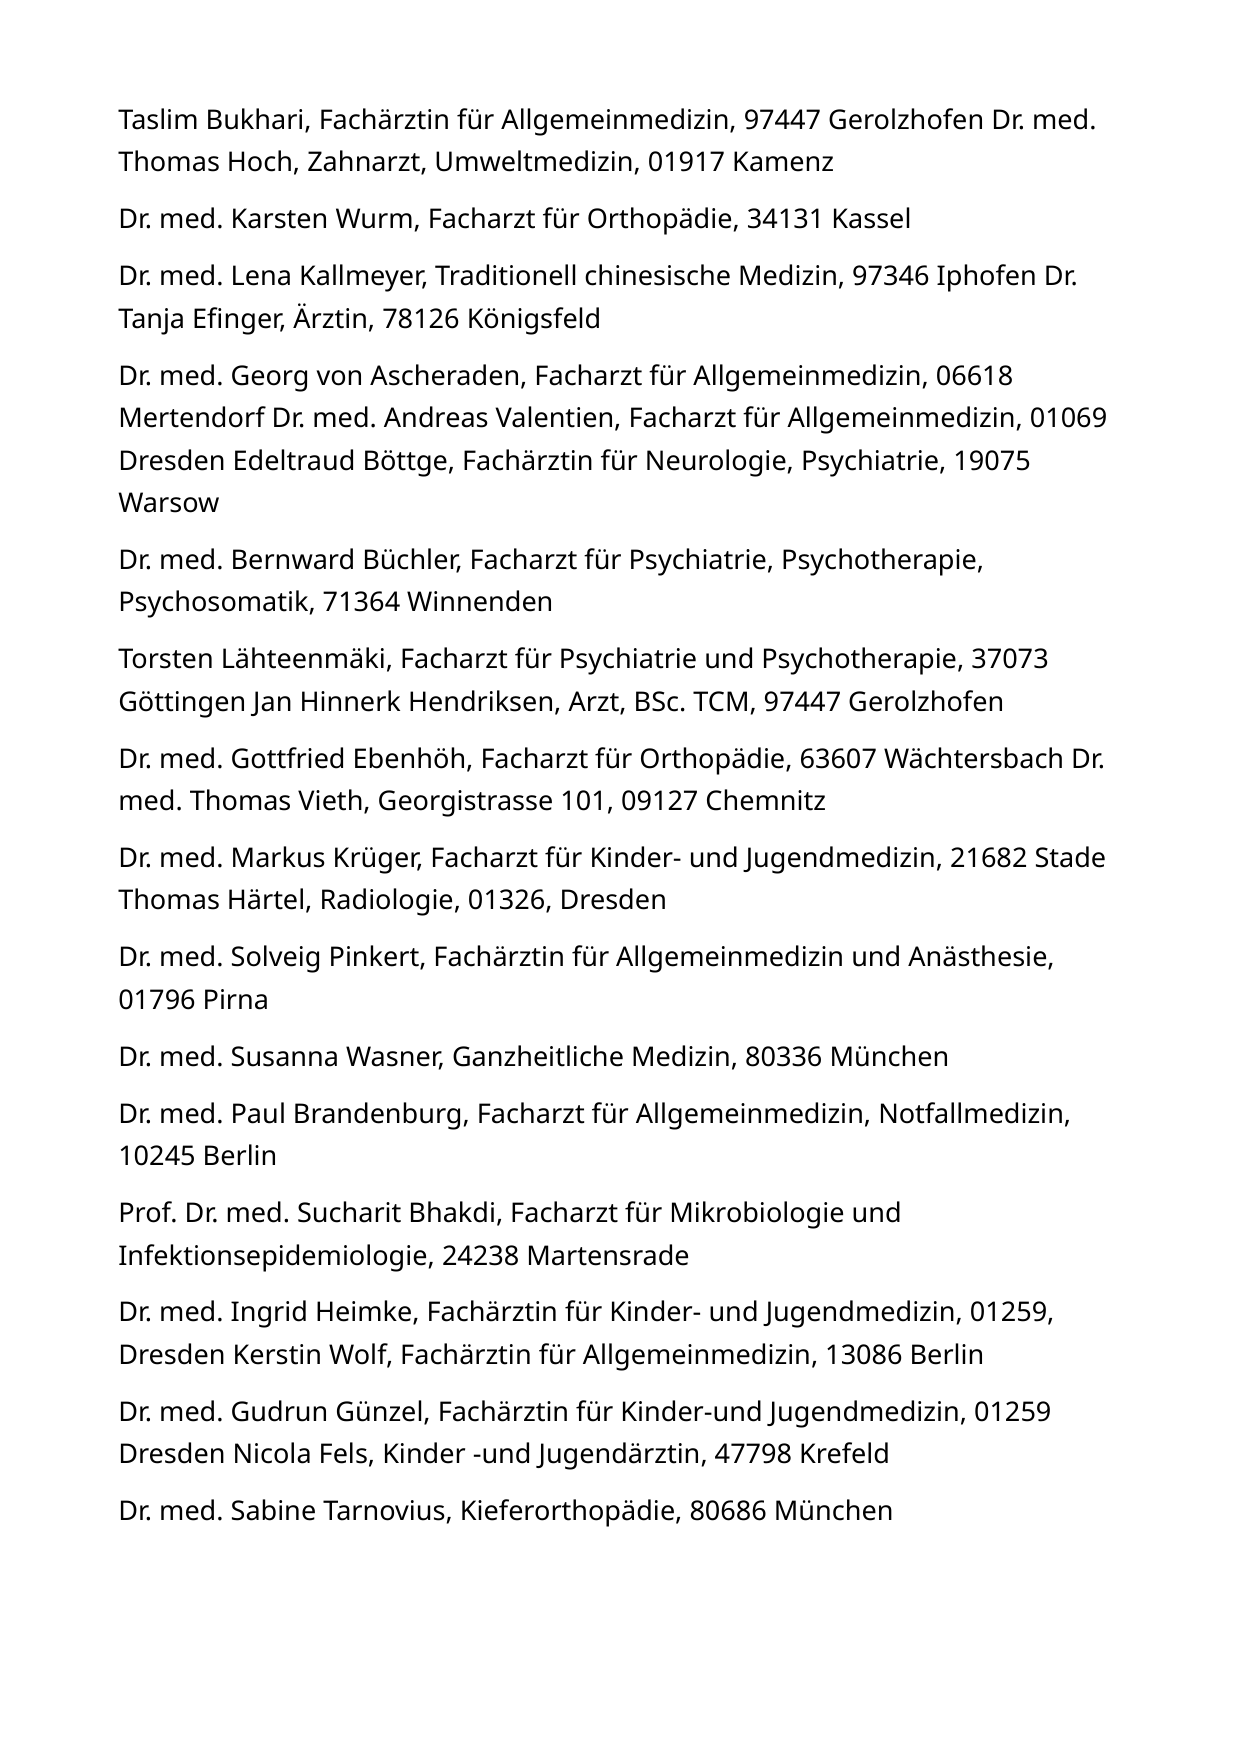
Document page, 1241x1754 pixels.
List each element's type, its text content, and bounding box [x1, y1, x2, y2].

text Dr. med. Gottfried Ebenhöh, Facharzt für Orthopädie, 63607 Wächtersbach Dr. med. Thomas Vieth, Georgistrasse 101, 09127 Chemnitz [118, 739, 1122, 818]
text Dr. med. Solveig Pinkert, Fachärztin für Allgemeinmedizin und Anästhesie, 01796 Pirna [118, 938, 1122, 1017]
text Dr. med. Ingrid Heimke, Fachärztin für Kinder- und Jugendmedizin, 01259, Dresden Kerstin Wolf, Fachärztin für Allgemeinmedizin, 13086 Berlin [118, 1293, 1122, 1372]
text Dr. med. Paul Brandenburg, Facharzt für Allgemeinmedizin, Notfallmedizin, 10245 Berlin [118, 1094, 1122, 1173]
text Dr. med. Gudrun Günzel, Fachärztin für Kinder-und Jugendmedizin, 01259 Dresden Nicola Fels, Kinder -und Jugendärztin, 47798 Krefeld [118, 1392, 1122, 1472]
text Dr. med. Lena Kallmeyer, Traditionell chinesische Medizin, 97346 Iphofen Dr. Tanja Efinger, Ärztin, 78126 Königsfeld [118, 257, 1122, 336]
text Taslim Bukhari, Fachärztin für Allgemeinmedizin, 97447 Gerolzhofen Dr. med. Thomas Hoch, Zahnarzt, Umweltmedizin, 01917 Kamenz [118, 100, 1122, 180]
text Dr. med. Bernward Büchler, Facharzt für Psychiatrie, Psychotherapie, Psychosomatik, 71364 Winnenden [118, 540, 1122, 619]
text Dr. med. Markus Krüger, Facharzt für Kinder- und Jugendmedizin, 21682 Stade Thomas Härtel, Radiologie, 01326, Dresden [118, 838, 1122, 918]
text Torsten Lähteenmäki, Facharzt für Psychiatrie und Psychotherapie, 37073 Göttingen Jan Hinnerk Hendriksen, Arzt, BSc. TCM, 97447 Gerolzhofen [118, 640, 1122, 719]
text Dr. med. Sabine Tarnovius, Kieferorthopädie, 80686 München [118, 1492, 1122, 1528]
text Dr. med. Karsten Wurm, Facharzt für Orthopädie, 34131 Kassel [118, 200, 1122, 237]
text Prof. Dr. med. Sucharit Bhakdi, Facharzt für Mikrobiologie und Infektionsepidemiologie, 24238 Martensrade [118, 1193, 1122, 1273]
text Dr. med. Georg von Ascheraden, Facharzt für Allgemeinmedizin, 06618 Mertendorf Dr. med. Andreas Valentien, Facharzt für Allgemeinmedizin, 01069 Dresden Edeltraud Böttge, Fachärztin für Neurologie, Psychiatrie, 19075 Warsow [118, 356, 1122, 520]
text Dr. med. Susanna Wasner, Ganzheitliche Medizin, 80336 München [118, 1037, 1122, 1074]
